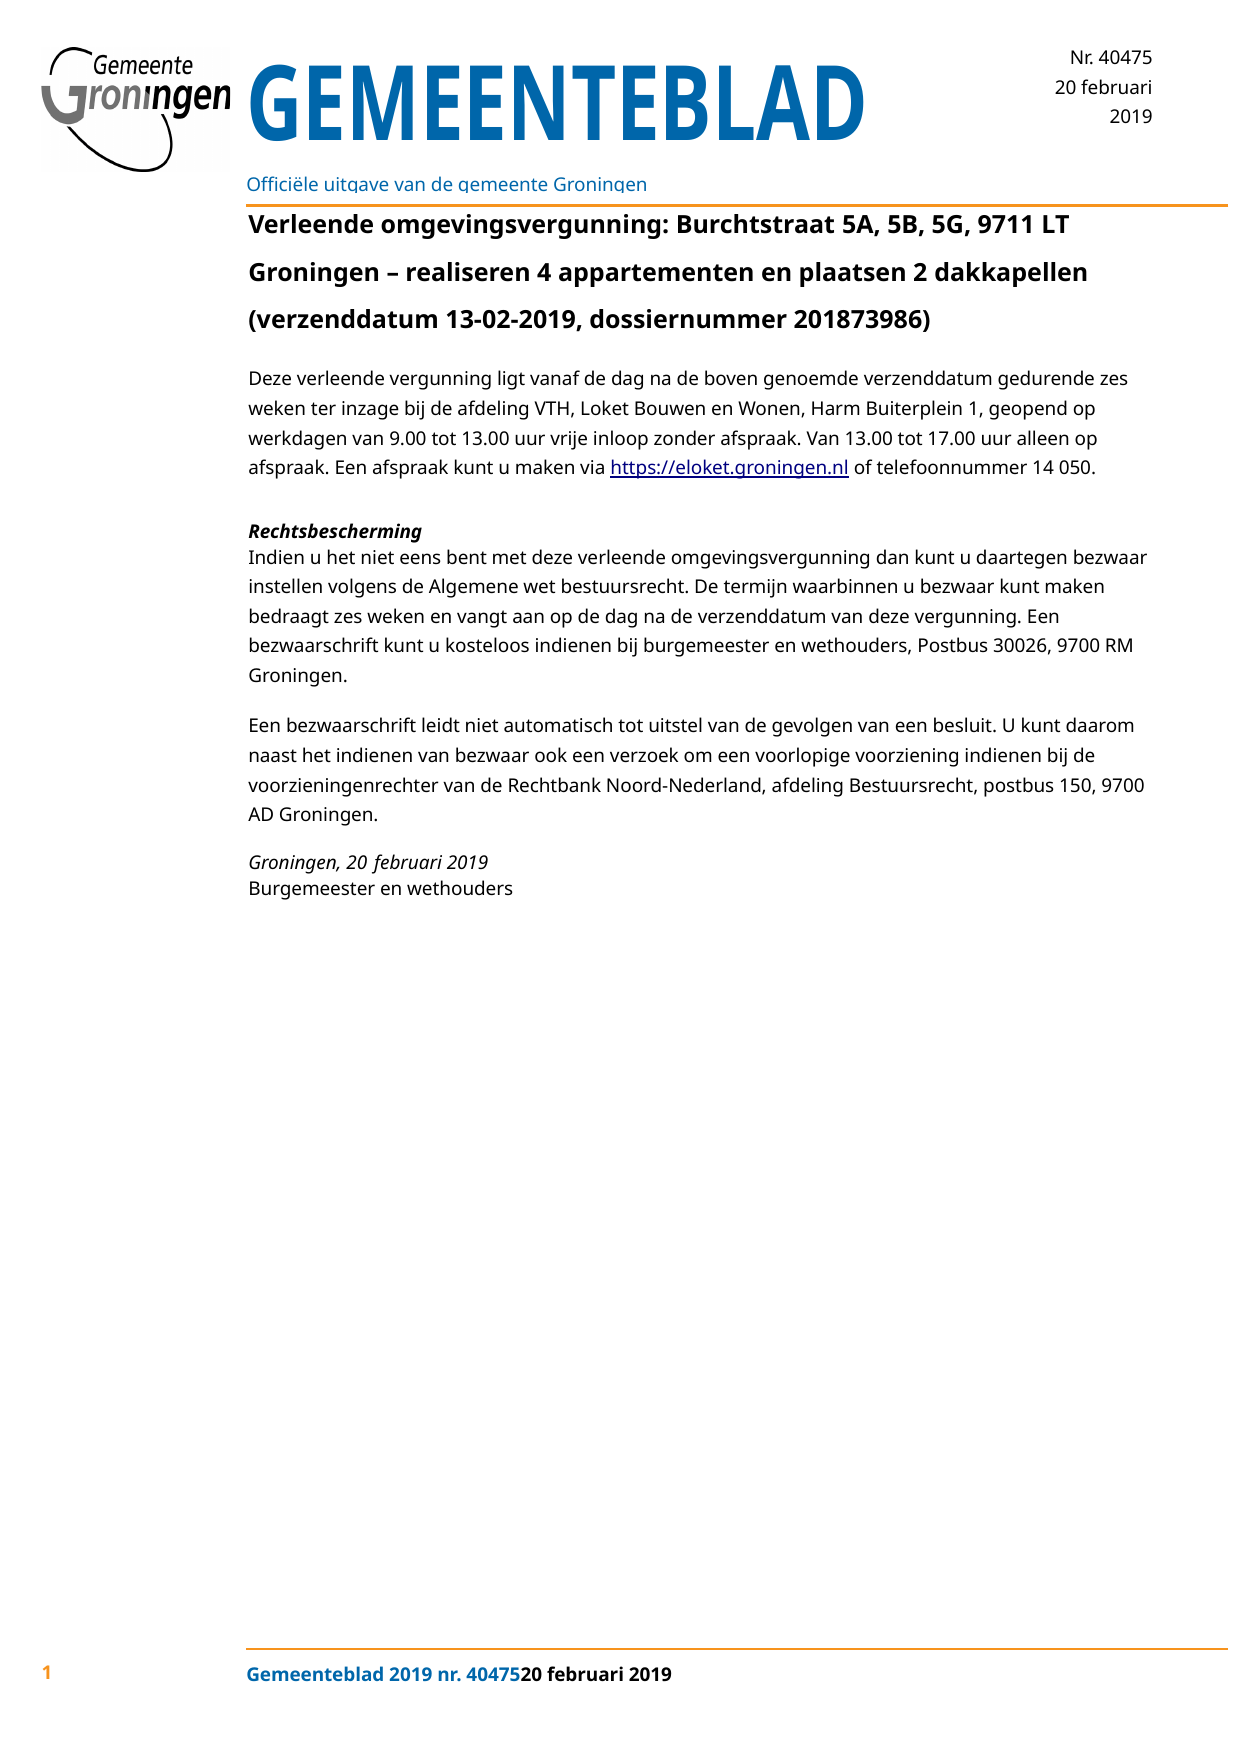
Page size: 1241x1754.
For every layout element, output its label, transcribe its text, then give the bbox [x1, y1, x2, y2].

text Rechtsbescherming [248, 518, 1152, 544]
picture [41, 47, 231, 172]
text Indien u het niet eens bent met deze verleende omgevingsvergunning dan kunt u daartegen bezwaar instellen volgens de Algemene wet bestuursrecht. De termijn waarbinnen u bezwaar kunt maken bedraagt zes weken en vangt aan op de dag na de verzenddatum van deze vergunning. Een bezwaarschrift kunt u kosteloos indienen bij burgemeester en wethouders, Postbus 30026, 9700 RM Groningen. [248, 544, 1152, 688]
text Burgemeester en wethouders [248, 875, 1152, 901]
text Verleende omgevingsvergunning: Burchtstraat 5A, 5B, 5G, 9711 LT Groningen – realiseren 4 appartementen en plaatsen 2 dakkapellen (verzenddatum 13-02-2019, dossiernummer 201873986) [248, 207, 1152, 336]
text Deze verleende vergunning ligt vanaf de dag na de boven genoemde verzenddatum gedurende zes weken ter inzage bij de afdeling VTH, Loket Bouwen en Wonen, Harm Buiterplein 1, geopend op werkdagen van 9.00 tot 13.00 uur vrije inloop zonder afspraak. Van 13.00 tot 17.00 uur alleen op afspraak. Een afspraak kunt u maken via https://eloket.groningen.nl of telefoonnummer 14 050. [248, 366, 1152, 480]
text Een bezwaarschrift leidt niet automatisch tot uitstel van de gevolgen van een besluit. U kunt daarom naast het indienen van bezwaar ook een verzoek om een voorlopige voorziening indienen bij de voorzieningenrechter van de Rechtbank Noord-Nederland, afdeling Bestuursrecht, postbus 150, 9700 AD Groningen. [248, 713, 1152, 827]
text Groningen, 20 februari 2019 [248, 849, 1152, 875]
